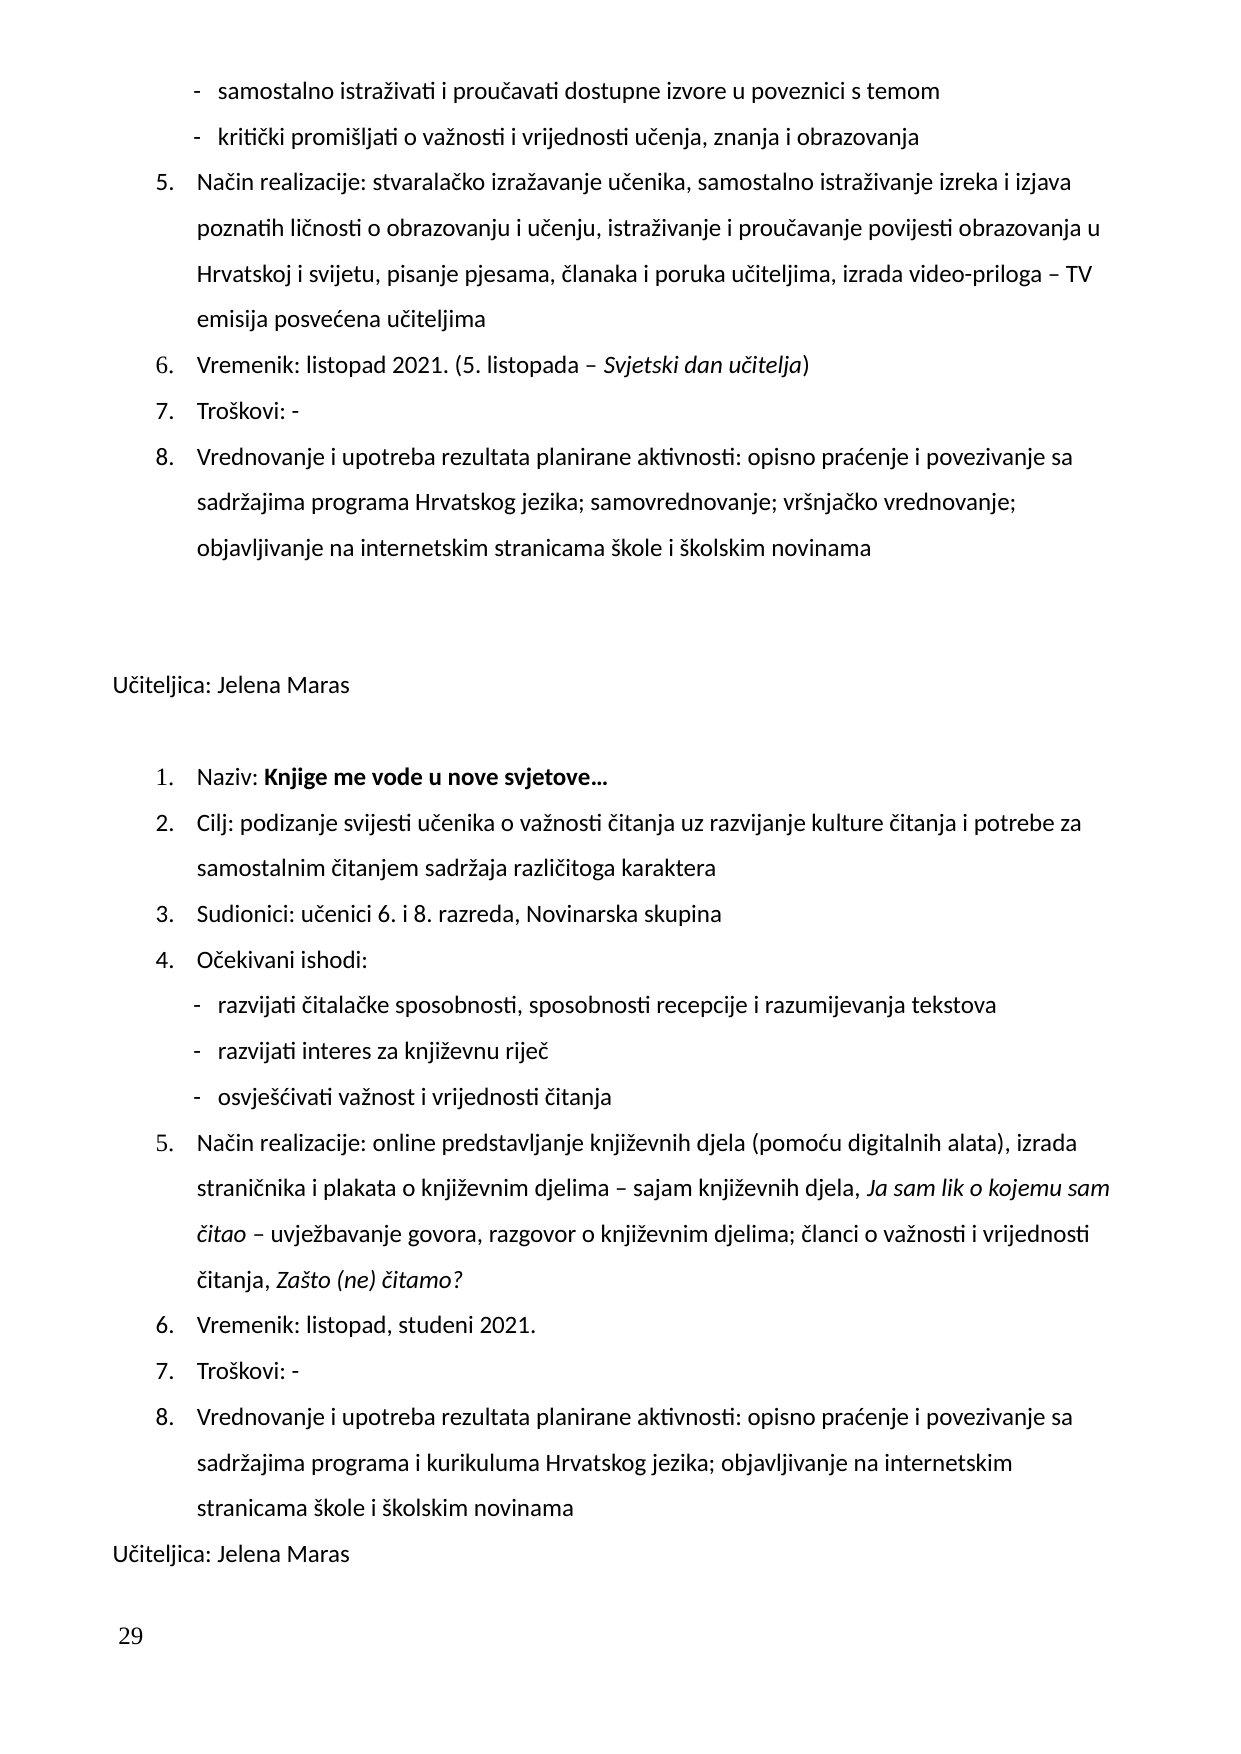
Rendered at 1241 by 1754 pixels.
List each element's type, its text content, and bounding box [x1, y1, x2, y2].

text - kritički promišljati o važnosti i vrijednosti učenja, znanja i obrazovanja [193, 121, 1122, 151]
text - samostalno istraživati i proučavati dostupne izvore u poveznici s temom [193, 75, 1122, 106]
list Naziv: Knjige me vode u nove svjetove… [155, 761, 1122, 791]
text - osvješćivati važnost i vrijednosti čitanja [193, 1081, 1122, 1112]
list Očekivani ishodi: [155, 944, 1122, 974]
list Cilj: podizanje svijesti učenika o važnosti čitanja uz razvijanje kulture čitanja i potrebe za samostalnim čitanjem sadržaja različitoga karaktera [155, 807, 1122, 883]
list Vrednovanje i upotreba rezultata planirane aktivnosti: opisno praćenje i povezivanje sa sadržajima programa Hrvatskog jezika; samovrednovanje; vršnjačko vrednovanje; objavljivanje na internetskim stranicama škole i školskim novinama [155, 441, 1122, 563]
text Učiteljica: Jelena Maras [112, 1538, 1104, 1569]
text - razvijati interes za književnu riječ [193, 1035, 1122, 1066]
list Sudionici: učenici 6. i 8. razreda, Novinarska skupina [155, 898, 1122, 929]
list Troškovi: - [155, 1355, 1122, 1386]
text Učiteljica: Jelena Maras [112, 669, 1104, 700]
list Vrednovanje i upotreba rezultata planirane aktivnosti: opisno praćenje i povezivanje sa sadržajima programa i kurikuluma Hrvatskog jezika; objavljivanje na internetskim stranicama škole i školskim novinama [155, 1401, 1122, 1523]
list Troškovi: - [155, 395, 1122, 426]
list Vremenik: listopad, studeni 2021. [155, 1310, 1122, 1340]
list Način realizacije: online predstavljanje književnih djela (pomoću digitalnih alata), izrada straničnika i plakata o književnim djelima – sajam književnih djela, Ja sam lik o kojemu sam čitao – uvježbavanje govora, razgovor o književnim djelima; članci o važnosti i vrijednosti čitanja, Zašto (ne) čitamo? [155, 1127, 1122, 1294]
text - razvijati čitalačke sposobnosti, sposobnosti recepcije i razumijevanja tekstova [193, 989, 1122, 1020]
list Vremenik: listopad 2021. (5. listopada – Svjetski dan učitelja) [155, 349, 1122, 380]
list Način realizacije: stvaralačko izražavanje učenika, samostalno istraživanje izreka i izjava poznatih ličnosti o obrazovanju i učenju, istraživanje i proučavanje povijesti obrazovanja u Hrvatskoj i svijetu, pisanje pjesama, članaka i poruka učiteljima, izrada video-priloga – TV emisija posvećena učiteljima [155, 166, 1122, 334]
